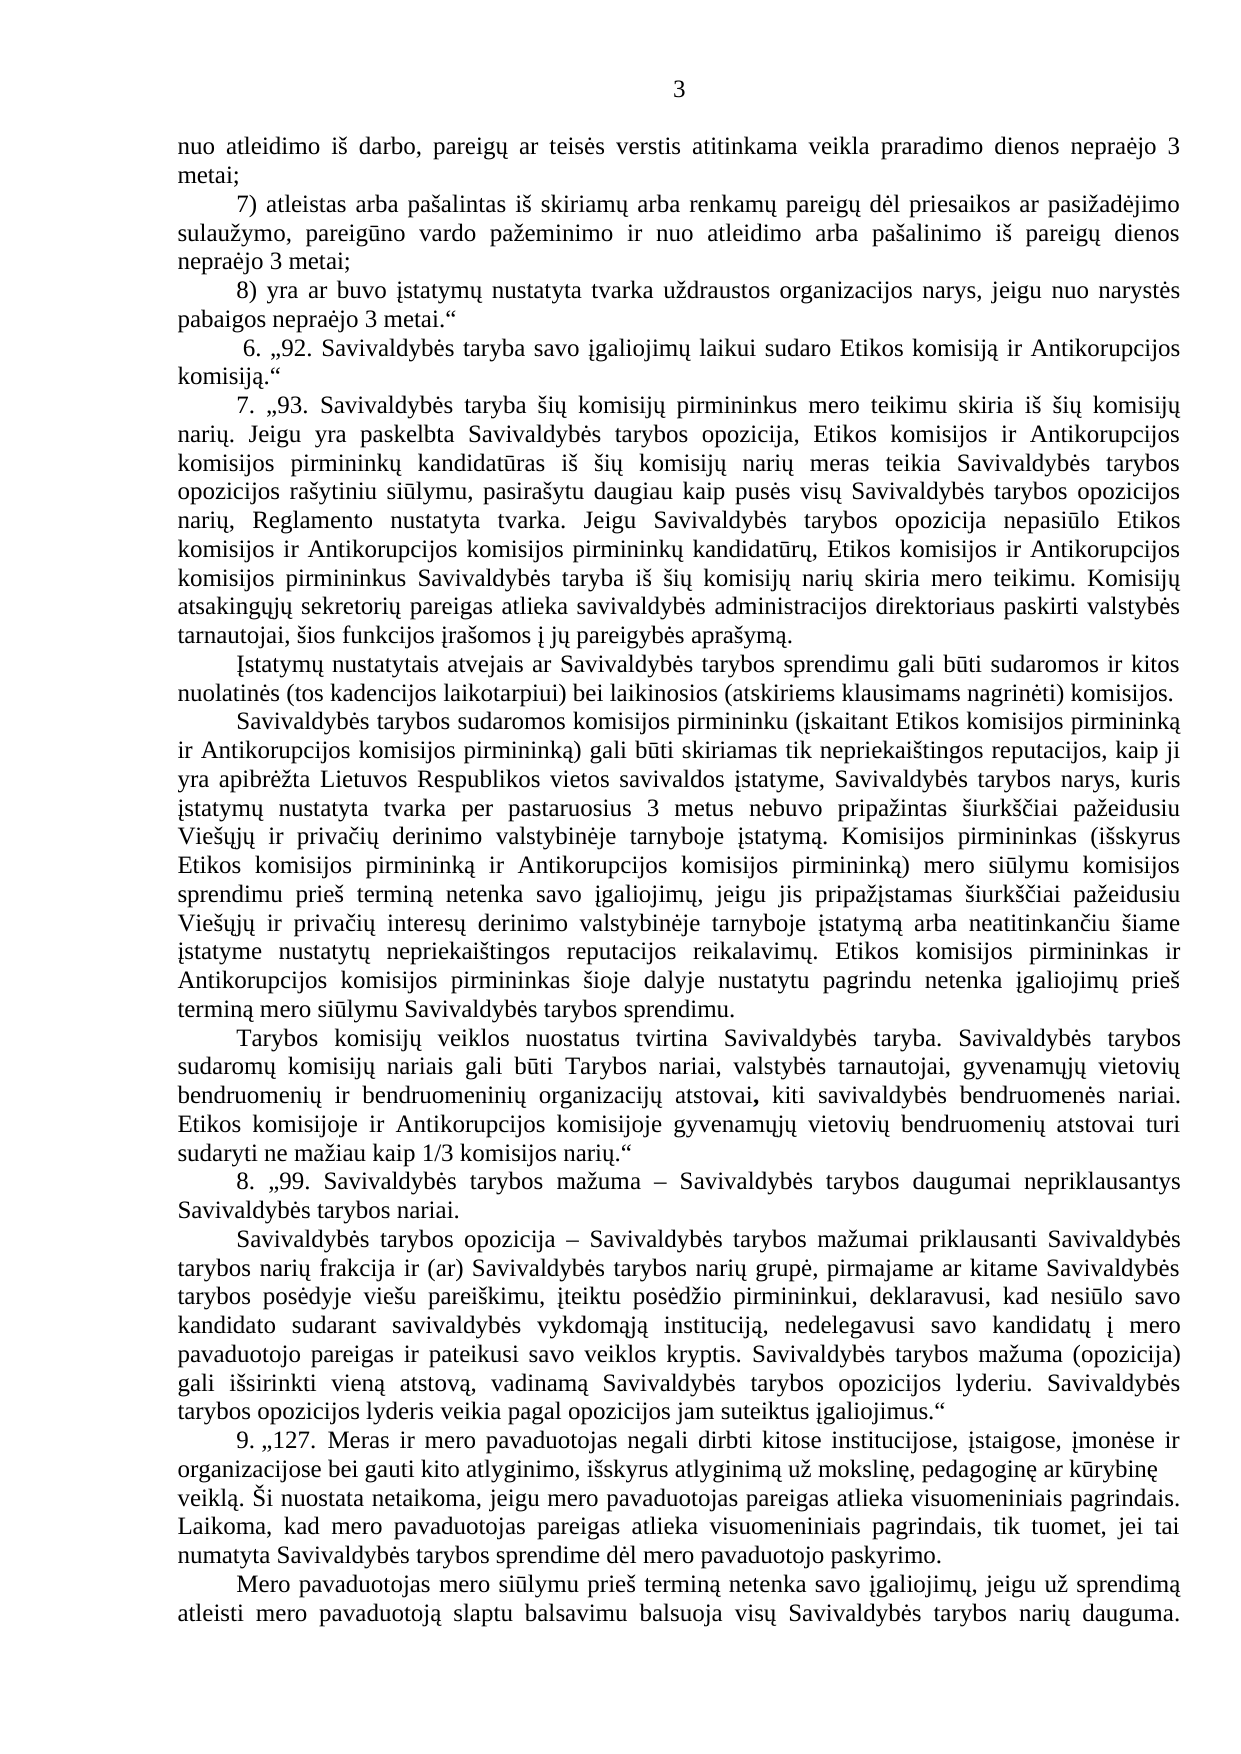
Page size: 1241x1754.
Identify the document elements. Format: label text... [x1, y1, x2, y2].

text 8) yra ar buvo įstatymų nustatyta tvarka uždraustos organizacijos narys, jeigu nuo narystės pabaigos nepraėjo 3 metai.“ [177, 275, 1181, 333]
text veiklą. Ši nuostata netaikoma, jeigu mero pavaduotojas pareigas atlieka visuomeniniais pagrindais. Laikoma, kad mero pavaduotojas pareigas atlieka visuomeniniais pagrindais, tik tuomet, jei tai numatyta Savivaldybės tarybos sprendime dėl mero pavaduotojo paskyrimo. [177, 1483, 1181, 1569]
text Tarybos komisijų veiklos nuostatus tvirtina Savivaldybės taryba. Savivaldybės tarybos sudaromų komisijų nariais gali būti Tarybos nariai, valstybės tarnautojai, gyvenamųjų vietovių bendruomenių ir bendruomeninių organizacijų atstovai, kiti savivaldybės bendruomenės nariai. Etikos komisijoje ir Antikorupcijos komisijoje gyvenamųjų vietovių bendruomenių atstovai turi sudaryti ne mažiau kaip 1/3 komisijos narių.“ [177, 1023, 1181, 1166]
text Mero pavaduotojas mero siūlymu prieš terminą netenka savo įgaliojimų, jeigu už sprendimą atleisti mero pavaduotoją slaptu balsavimu balsuoja visų Savivaldybės tarybos narių dauguma. [177, 1569, 1181, 1626]
text 6. „92. Savivaldybės taryba savo įgaliojimų laikui sudaro Etikos komisiją ir Antikorupcijos komisiją.“ [177, 333, 1181, 390]
text nuo atleidimo iš darbo, pareigų ar teisės verstis atitinkama veikla praradimo dienos nepraėjo 3 metai; [177, 131, 1181, 189]
text Savivaldybės tarybos sudaromos komisijos pirmininku (įskaitant Etikos komisijos pirmininką ir Antikorupcijos komisijos pirmininką) gali būti skiriamas tik nepriekaištingos reputacijos, kaip ji yra apibrėžta Lietuvos Respublikos vietos savivaldos įstatyme, Savivaldybės tarybos narys, kuris įstatymų nustatyta tvarka per pastaruosius 3 metus nebuvo pripažintas šiurkščiai pažeidusiu Viešųjų ir privačių derinimo valstybinėje tarnyboje įstatymą. Komisijos pirmininkas (išskyrus Etikos komisijos pirmininką ir Antikorupcijos komisijos pirmininką) mero siūlymu komisijos sprendimu prieš terminą netenka savo įgaliojimų, jeigu jis pripažįstamas šiurkščiai pažeidusiu Viešųjų ir privačių interesų derinimo valstybinėje tarnyboje įstatymą arba neatitinkančiu šiame įstatyme nustatytų nepriekaištingos reputacijos reikalavimų. Etikos komisijos pirmininkas ir Antikorupcijos komisijos pirmininkas šioje dalyje nustatytu pagrindu netenka įgaliojimų prieš terminą mero siūlymu Savivaldybės tarybos sprendimu. [177, 706, 1181, 1023]
text 8. „99. Savivaldybės tarybos mažuma – Savivaldybės tarybos daugumai nepriklausantys Savivaldybės tarybos nariai. [177, 1166, 1181, 1224]
text Savivaldybės tarybos opozicija – Savivaldybės tarybos mažumai priklausanti Savivaldybės tarybos narių frakcija ir (ar) Savivaldybės tarybos narių grupė, pirmajame ar kitame Savivaldybės tarybos posėdyje viešu pareiškimu, įteiktu posėdžio pirmininkui, deklaravusi, kad nesiūlo savo kandidato sudarant savivaldybės vykdomąją instituciją, nedelegavusi savo kandidatų į mero pavaduotojo pareigas ir pateikusi savo veiklos kryptis. Savivaldybės tarybos mažuma (opozicija) gali išsirinkti vieną atstovą, vadinamą Savivaldybės tarybos opozicijos lyderiu. Savivaldybės tarybos opozicijos lyderis veikia pagal opozicijos jam suteiktus įgaliojimus.“ [177, 1224, 1181, 1425]
text 7) atleistas arba pašalintas iš skiriamų arba renkamų pareigų dėl priesaikos ar pasižadėjimo sulaužymo, pareigūno vardo pažeminimo ir nuo atleidimo arba pašalinimo iš pareigų dienos nepraėjo 3 metai; [177, 189, 1181, 275]
text Įstatymų nustatytais atvejais ar Savivaldybės tarybos sprendimu gali būti sudaromos ir kitos nuolatinės (tos kadencijos laikotarpiui) bei laikinosios (atskiriems klausimams nagrinėti) komisijos. [177, 649, 1181, 706]
text 7. „93. Savivaldybės taryba šių komisijų pirmininkus mero teikimu skiria iš šių komisijų narių. Jeigu yra paskelbta Savivaldybės tarybos opozicija, Etikos komisijos ir Antikorupcijos komisijos pirmininkų kandidatūras iš šių komisijų narių meras teikia Savivaldybės tarybos opozicijos rašytiniu siūlymu, pasirašytu daugiau kaip pusės visų Savivaldybės tarybos opozicijos narių, Reglamento nustatyta tvarka. Jeigu Savivaldybės tarybos opozicija nepasiūlo Etikos komisijos ir Antikorupcijos komisijos pirmininkų kandidatūrų, Etikos komisijos ir Antikorupcijos komisijos pirmininkus Savivaldybės taryba iš šių komisijų narių skiria mero teikimu. Komisijų atsakingųjų sekretorių pareigas atlieka savivaldybės administracijos direktoriaus paskirti valstybės tarnautojai, šios funkcijos įrašomos į jų pareigybės aprašymą. [177, 390, 1181, 649]
text 9. „127. Meras ir mero pavaduotojas negali dirbti kitose institucijose, įstaigose, įmonėse ir organizacijose bei gauti kito atlyginimo, išskyrus atlyginimą už mokslinę, pedagoginę ar kūrybinę [177, 1425, 1181, 1483]
